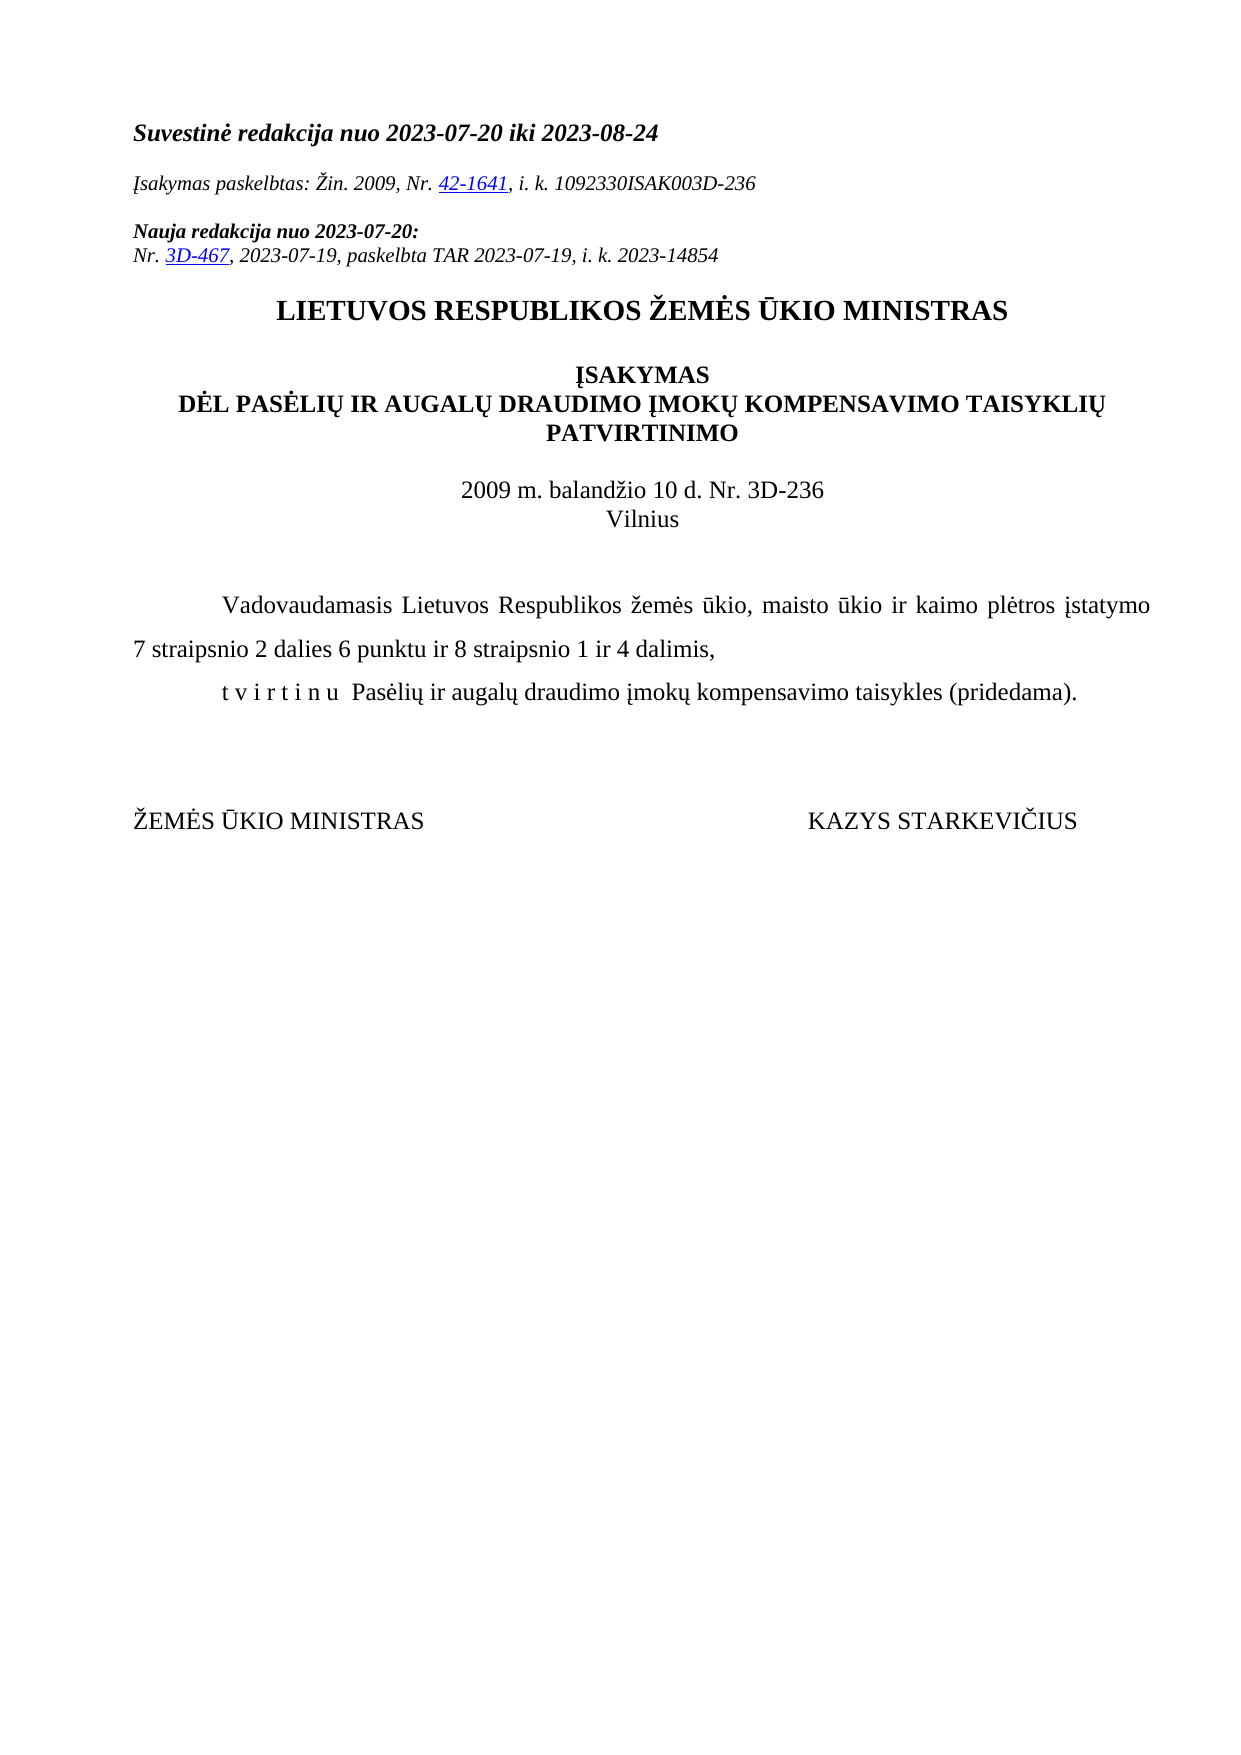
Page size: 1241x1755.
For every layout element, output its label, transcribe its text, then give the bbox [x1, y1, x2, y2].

text DĖL PASĖLIŲ IR AUGALŲ DRAUDIMO ĮMOKŲ KOMPENSAVIMO TAISYKLIŲ PATVIRTINIMO [133, 389, 1152, 447]
text ŽEMĖS ŪKIO MINISTRAS KAZYS STARKEVIČIUS [133, 806, 1152, 835]
text Vilnius [133, 504, 1152, 533]
text Nauja redakcija nuo 2023-07-20: [133, 219, 1152, 243]
text Suvestinė redakcija nuo 2023-07-20 iki 2023-08-24 [133, 118, 1152, 147]
text Vadovaudamasis Lietuvos Respublikos žemės ūkio, maisto ūkio ir kaimo plėtros įstatymo 7 straipsnio 2 dalies 6 punktu ir 8 straipsnio 1 ir 4 dalimis, [133, 591, 1152, 662]
text Nr. 3D-467, 2023-07-19, paskelbta TAR 2023-07-19, i. k. 2023-14854 [133, 243, 1152, 267]
text ĮSAKYMAS [133, 361, 1152, 389]
text 2009 m. balandžio 10 d. Nr. 3D-236 [133, 476, 1152, 504]
text tvirtinu Pasėlių ir augalų draudimo įmokų kompensavimo taisykles (pridedama). [133, 677, 1152, 706]
text Įsakymas paskelbtas: Žin. 2009, Nr. 42-1641, i. k. 1092330ISAK003D-236 [133, 171, 1152, 195]
text LIETUVOS RESPUBLIKOS ŽEMĖS ŪKIO MINISTRAS [133, 293, 1152, 327]
